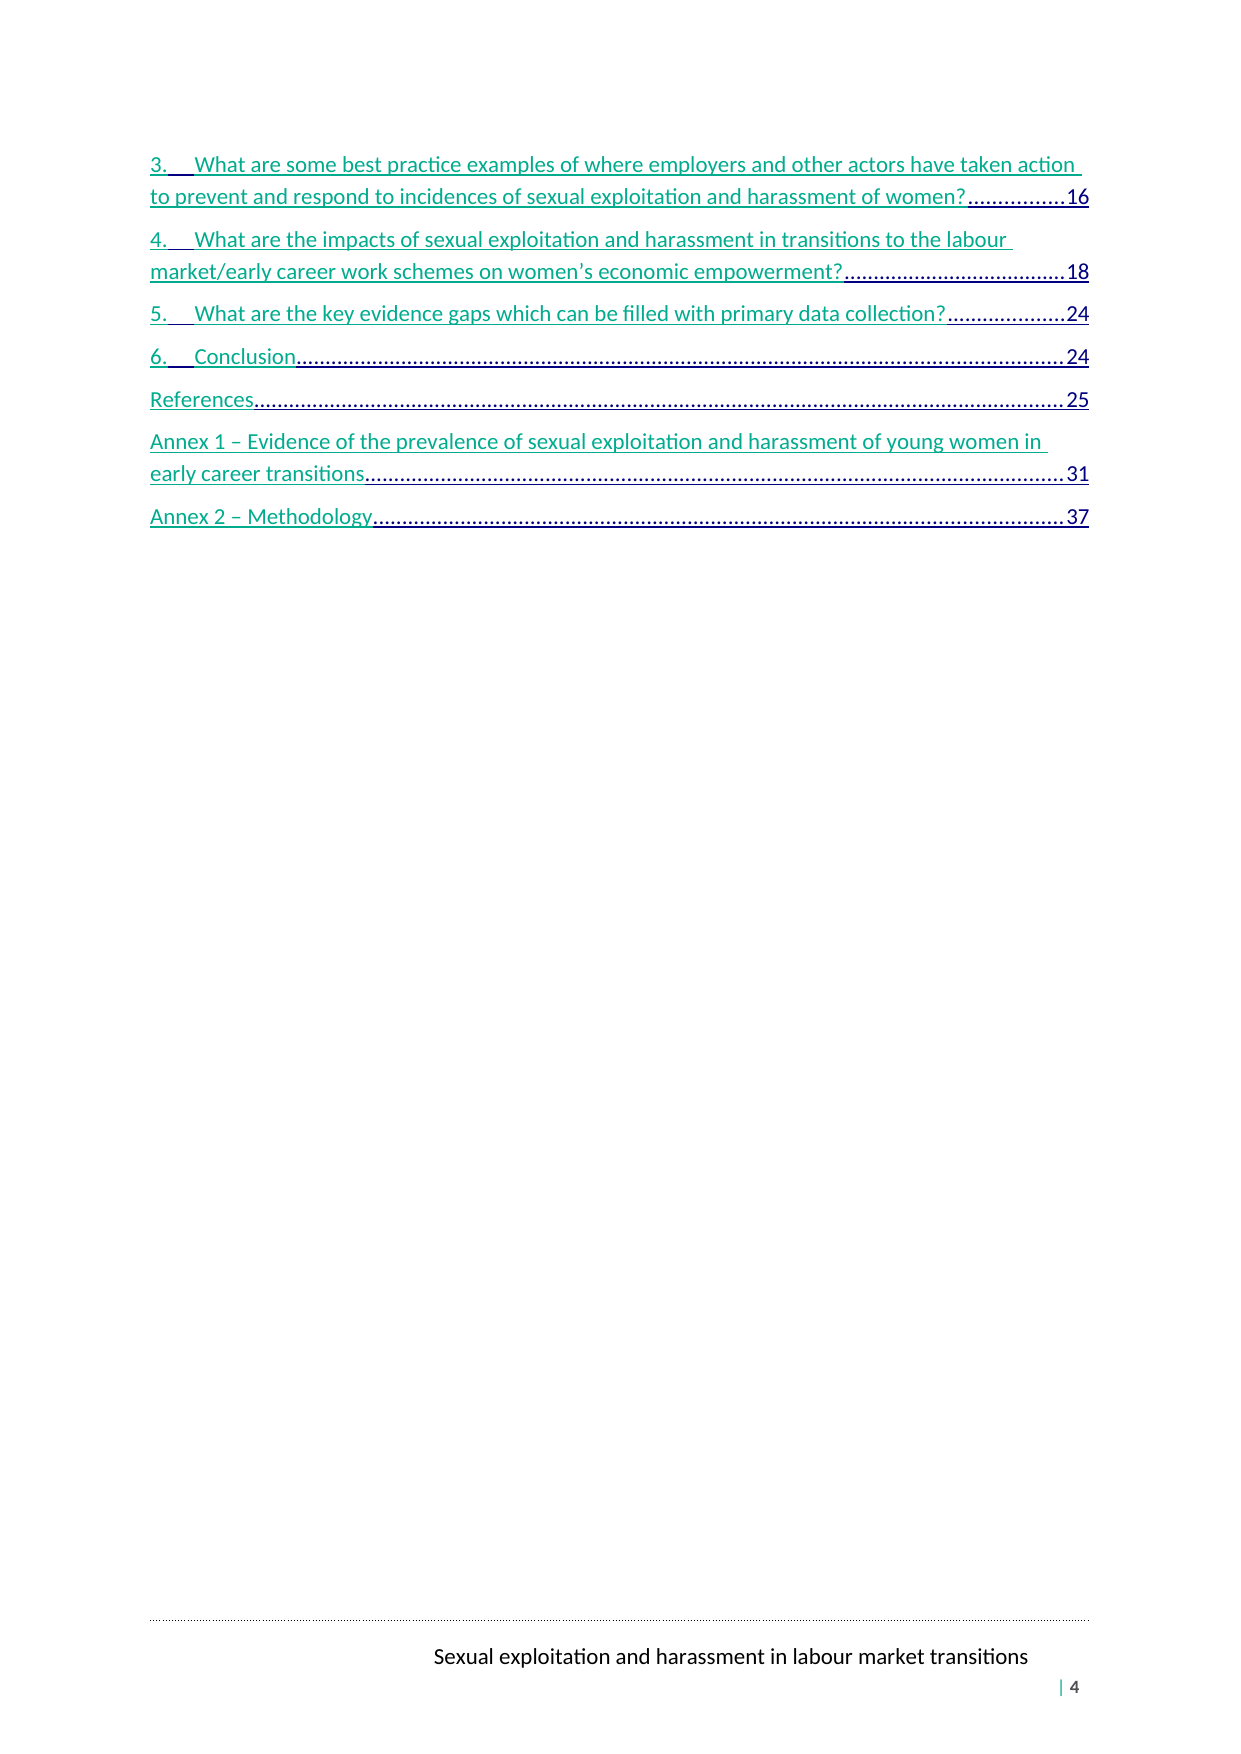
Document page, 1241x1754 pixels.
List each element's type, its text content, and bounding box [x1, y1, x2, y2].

text 4. What are the impacts of sexual exploitation and harassment in transitions to the labour market/early career work schemes on women’s economic empowerment? 18 [150, 225, 1090, 285]
text 6. Conclusion 24 [150, 342, 1090, 370]
text Annex 1 – Evidence of the prevalence of sexual exploitation and harassment of young women in early career transitions 31 [150, 427, 1090, 488]
text 3. What are some best practice examples of where employers and other actors have taken action to prevent and respond to incidences of sexual exploitation and harassment of women? 16 [150, 150, 1090, 210]
text References 25 [150, 385, 1090, 413]
text 5. What are the key evidence gaps which can be filled with primary data collection? 24 [150, 299, 1090, 328]
text Annex 2 – Methodology 37 [150, 502, 1090, 530]
